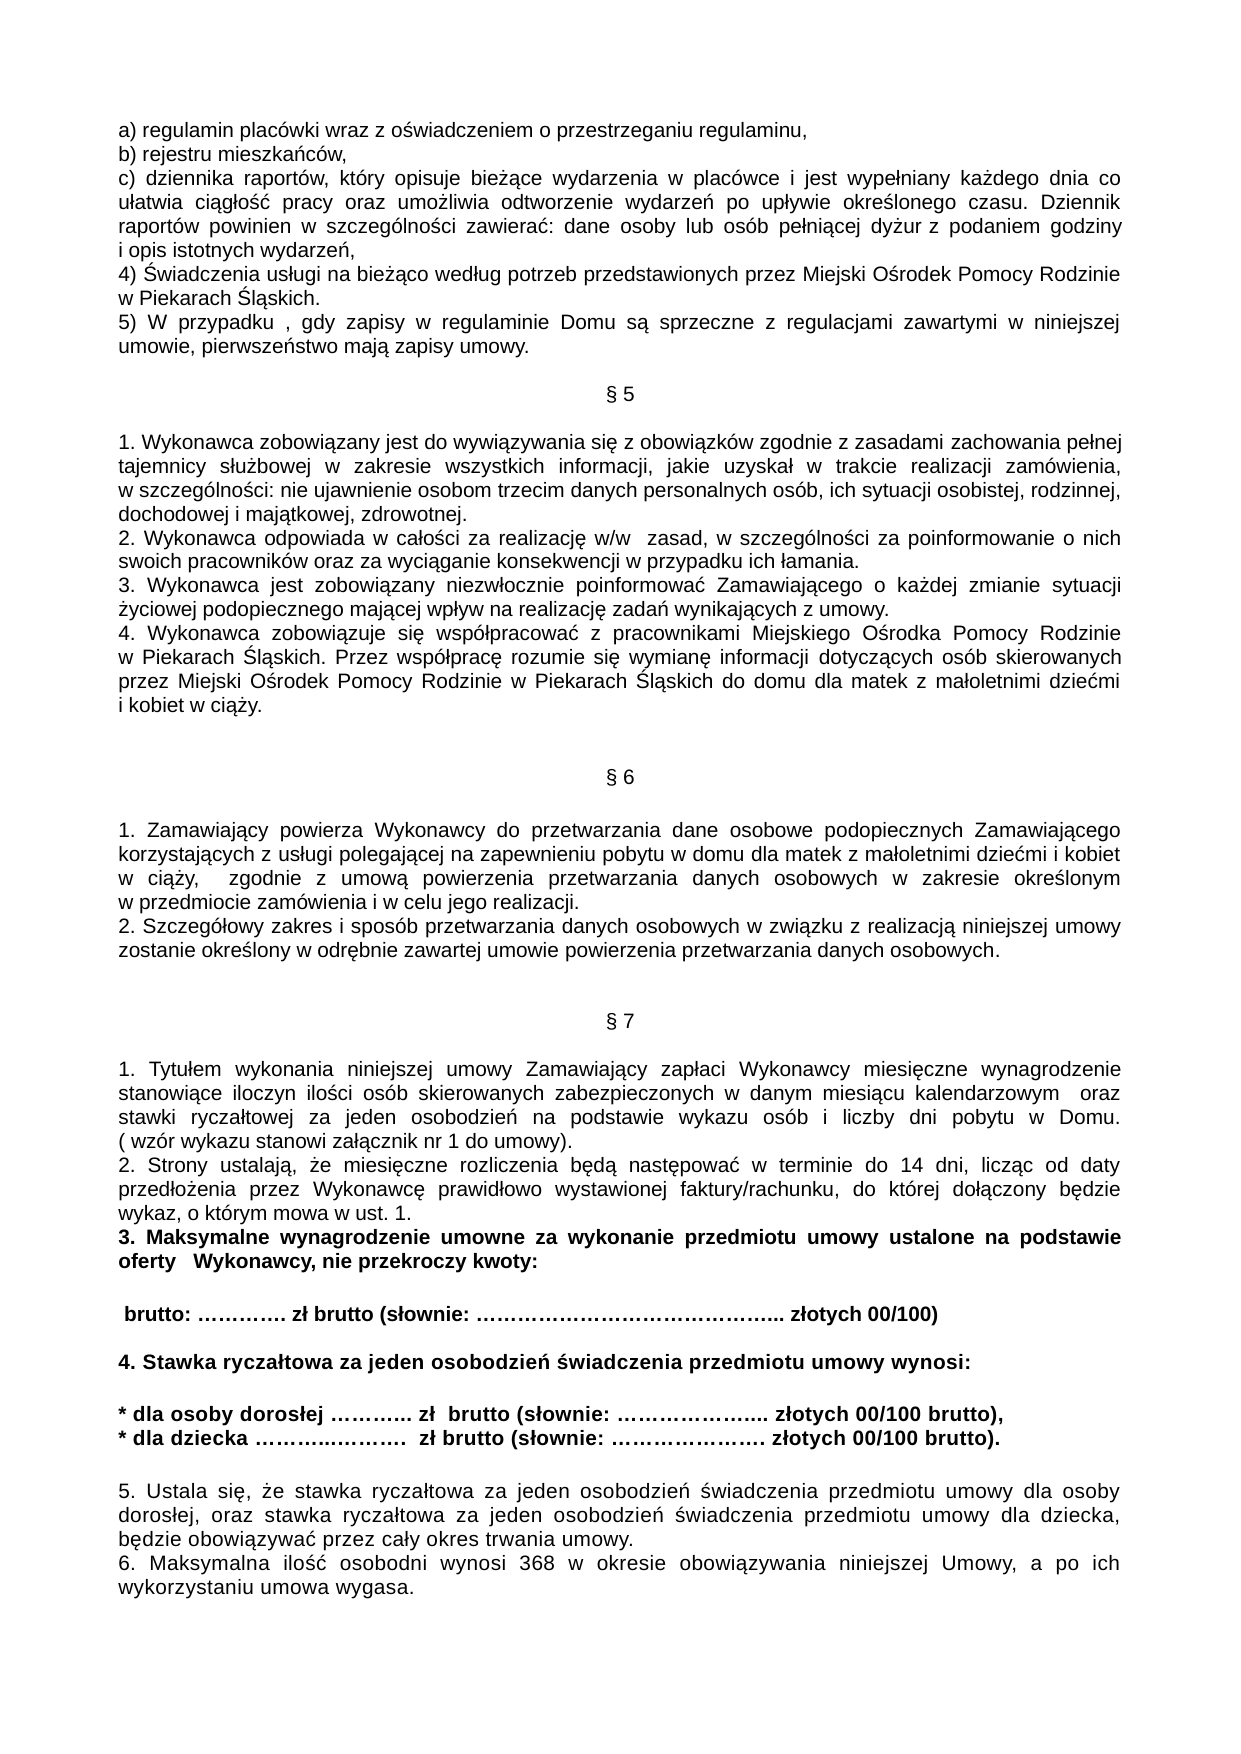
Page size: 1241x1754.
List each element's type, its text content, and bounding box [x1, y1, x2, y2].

text § 7 [118, 1009, 1122, 1033]
text 1. Wykonawca zobowiązany jest do wywiązywania się z obowiązków zgodnie z zasadami zachowania pełnej tajemnicy służbowej w zakresie wszystkich informacji, jakie uzyskał w trakcie realizacji zamówienia, w szczególności: nie ujawnienie osobom trzecim danych personalnych osób, ich sytuacji osobistej, rodzinnej, dochodowej i majątkowej, zdrowotnej. [118, 429, 1122, 525]
text 4. Stawka ryczałtowa za jeden osobodzień świadczenia przedmiotu umowy wynosi: [118, 1349, 1122, 1373]
text 2. Wykonawca odpowiada w całości za realizację w/w zasad, w szczególności za poinformowanie o nich swoich pracowników oraz za wyciąganie konsekwencji w przypadku ich łamania. [118, 525, 1122, 573]
text 6. Maksymalna ilość osobodni wynosi 368 w okresie obowiązywania niniejszej Umowy, a po ich wykorzystaniu umowa wygasa. [118, 1551, 1122, 1599]
text 4) Świadczenia usługi na bieżąco według potrzeb przedstawionych przez Miejski Ośrodek Pomocy Rodzinie w Piekarach Śląskich. [118, 262, 1122, 310]
text 5. Ustala się, że stawka ryczałtowa za jeden osobodzień świadczenia przedmiotu umowy dla osoby dorosłej, oraz stawka ryczałtowa za jeden osobodzień świadczenia przedmiotu umowy dla dziecka, będzie obowiązywać przez cały okres trwania umowy. [118, 1479, 1122, 1551]
text b) rejestru mieszkańców, [118, 142, 1122, 166]
text * dla osoby dorosłej ………... zł brutto (słownie: ……………….... złotych 00/100 brutto), [118, 1402, 1122, 1426]
text a) regulamin placówki wraz z oświadczeniem o przestrzeganiu regulaminu, [118, 118, 1122, 142]
text 2. Szczegółowy zakres i sposób przetwarzania danych osobowych w związku z realizacją niniejszej umowy zostanie określony w odrębnie zawartej umowie powierzenia przetwarzania danych osobowych. [118, 913, 1122, 961]
text § 5 [118, 382, 1122, 406]
text 1. Zamawiający powierza Wykonawcy do przetwarzania dane osobowe podopiecznych Zamawiającego korzystających z usługi polegającej na zapewnieniu pobytu w domu dla matek z małoletnimi dziećmi i kobiet w ciąży, zgodnie z umową powierzenia przetwarzania danych osobowych w zakresie określonym w przedmiocie zamówienia i w celu jego realizacji. [118, 818, 1122, 913]
text 4. Wykonawca zobowiązuje się współpracować z pracownikami Miejskiego Ośrodka Pomocy Rodzinie w Piekarach Śląskich. Przez współpracę rozumie się wymianę informacji dotyczących osób skierowanych przez Miejski Ośrodek Pomocy Rodzinie w Piekarach Śląskich do domu dla matek z małoletnimi dziećmi i kobiet w ciąży. [118, 621, 1122, 717]
text 2. Strony ustalają, że miesięczne rozliczenia będą następować w terminie do 14 dni, licząc od daty przedłożenia przez Wykonawcę prawidłowo wystawionej faktury/rachunku, do której dołączony będzie wykaz, o którym mowa w ust. 1. [118, 1153, 1122, 1225]
text 5) W przypadku , gdy zapisy w regulaminie Domu są sprzeczne z regulacjami zawartymi w niniejszej umowie, pierwszeństwo mają zapisy umowy. [118, 310, 1122, 358]
text § 6 [118, 765, 1122, 789]
text 1. Tytułem wykonania niniejszej umowy Zamawiający zapłaci Wykonawcy miesięczne wynagrodzenie stanowiące iloczyn ilości osób skierowanych zabezpieczonych w danym miesiącu kalendarzowym oraz stawki ryczałtowej za jeden osobodzień na podstawie wykazu osób i liczby dni pobytu w Domu. ( wzór wykazu stanowi załącznik nr 1 do umowy). [118, 1057, 1122, 1153]
text 3. Maksymalne wynagrodzenie umowne za wykonanie przedmiotu umowy ustalone na podstawie oferty Wykonawcy, nie przekroczy kwoty: [118, 1225, 1122, 1273]
text * dla dziecka ………...………. zł brutto (słownie: …………………. złotych 00/100 brutto). [118, 1426, 1122, 1450]
text 3. Wykonawca jest zobowiązany niezwłocznie poinformować Zamawiającego o każdej zmianie sytuacji życiowej podopiecznego mającej wpływ na realizację zadań wynikających z umowy. [118, 573, 1122, 621]
text c) dziennika raportów, który opisuje bieżące wydarzenia w placówce i jest wypełniany każdego dnia co ułatwia ciągłość pracy oraz umożliwia odtworzenie wydarzeń po upływie określonego czasu. Dziennik raportów powinien w szczególności zawierać: dane osoby lub osób pełniącej dyżur z podaniem godziny i opis istotnych wydarzeń, [118, 166, 1122, 262]
text brutto: …………. zł brutto (słownie: ……………………………………... złotych 00/100) [118, 1302, 1122, 1326]
